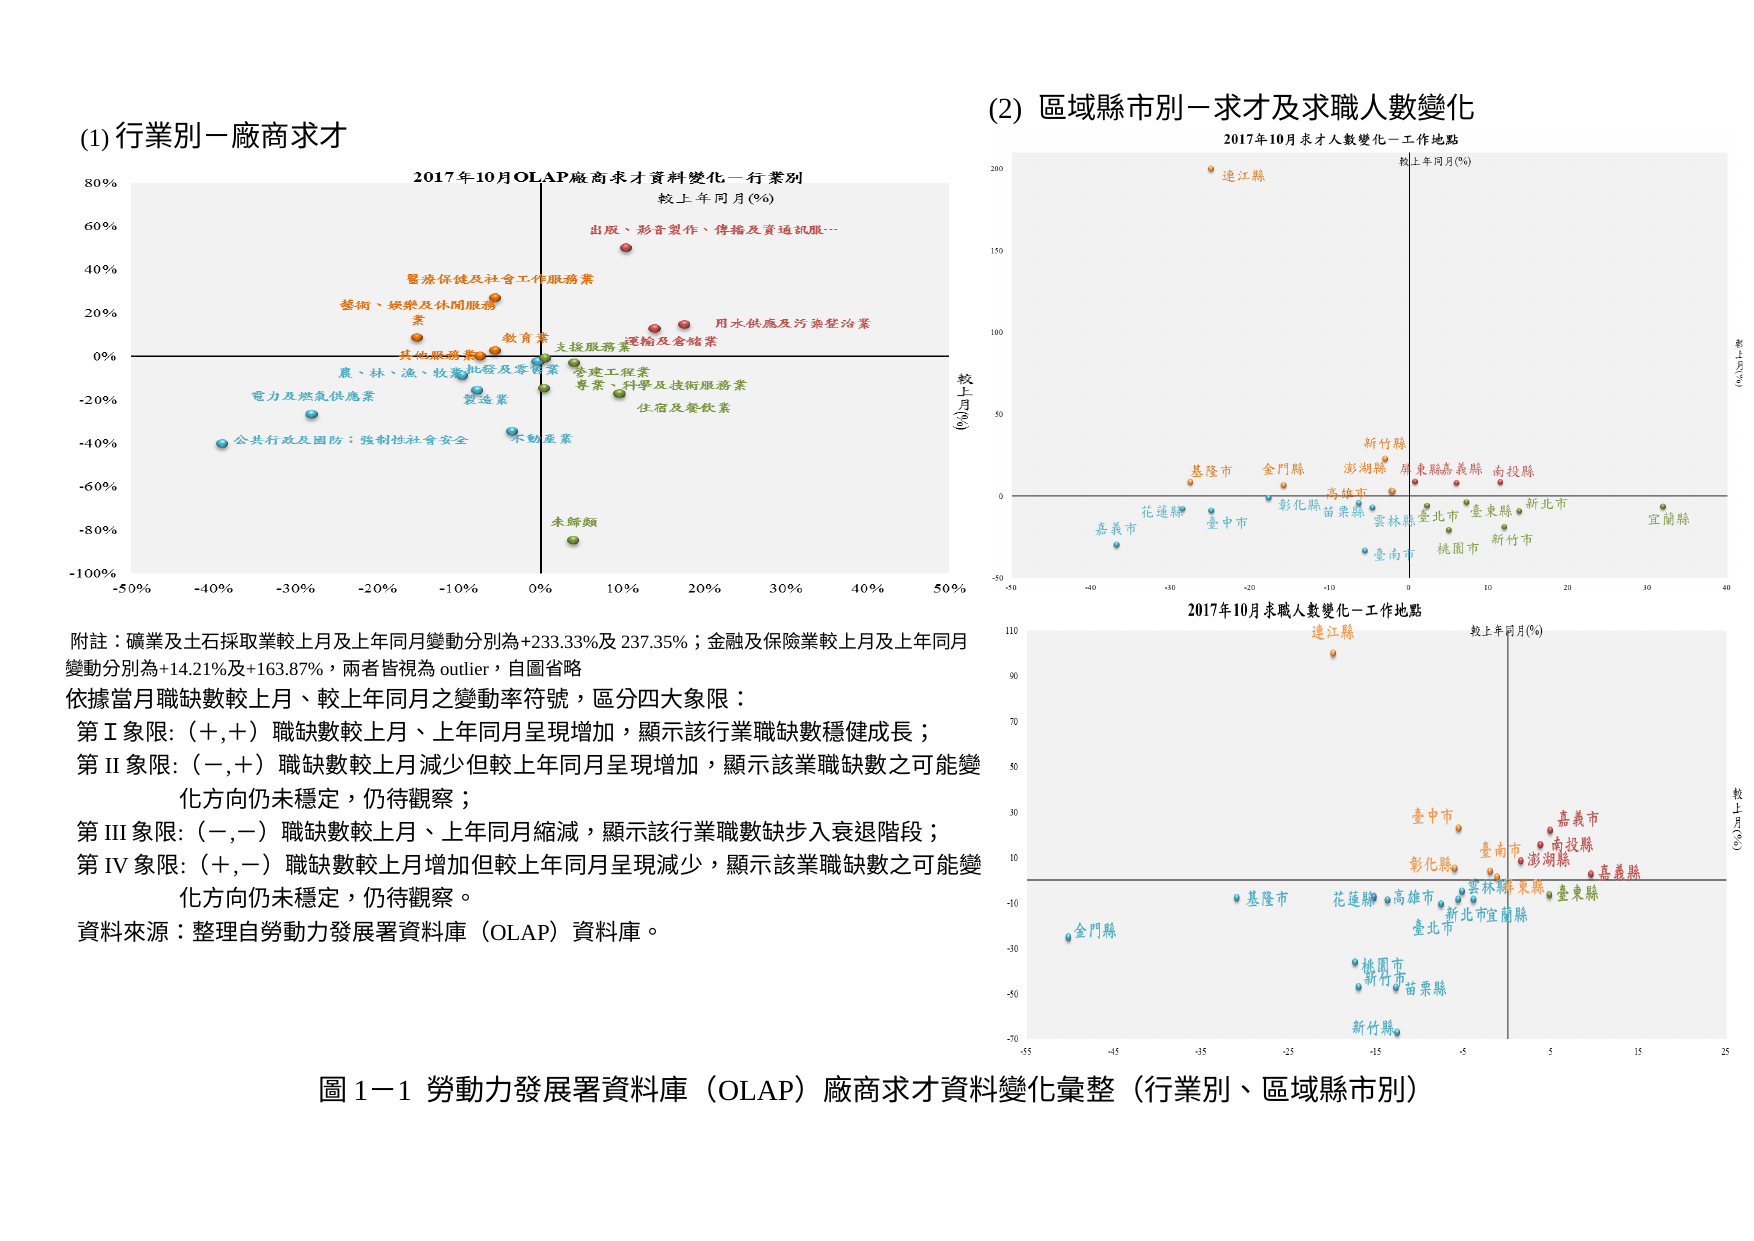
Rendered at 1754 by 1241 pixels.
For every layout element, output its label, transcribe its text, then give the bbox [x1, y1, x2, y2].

text 圖1－1 勞動力發展署資料庫（OLAP）廠商求才資料變化彙整（行業別、區域縣市別） [75, 1067, 1679, 1109]
table_header 行業別－廠商求才 [12, 85, 985, 626]
table_header 區域縣市別－求才及求職人數變化 [985, 85, 1742, 1067]
table_cell 附註：礦業及土石採取業較上月及上年同月變動分別為+233.33%及237.35%；金融及保險業較上月及上年同月變動分別為+14.21%及+163.87%，兩者皆視為outlier，自圖省略 依據當月職缺數較上月、較上年同月之變動率符號，區分四大象限： 第Ｉ象限:（＋,＋）職缺數較上月、上年同月呈現增加，顯示該行業職缺數穩健成長； 第II象限:（－,＋）職缺數較上月減少但較上年同月呈現增加，顯示該業職缺數之可能變化方向仍未穩定，仍待觀察； 第III象限:（－,－）職缺數較上月、上年同月縮減，顯示該行業職數缺步入衰退階段； 第IV象限:（＋,－）職缺數較上月增加但較上年同月呈現減少，顯示該業職缺數之可能變化方向仍未穩定，仍待觀察。 資料來源：整理自勞動力發展署資料庫（OLAP）資料庫。 [12, 626, 985, 1067]
picture [66, 156, 977, 597]
picture [989, 128, 1743, 593]
picture [989, 595, 1743, 1065]
